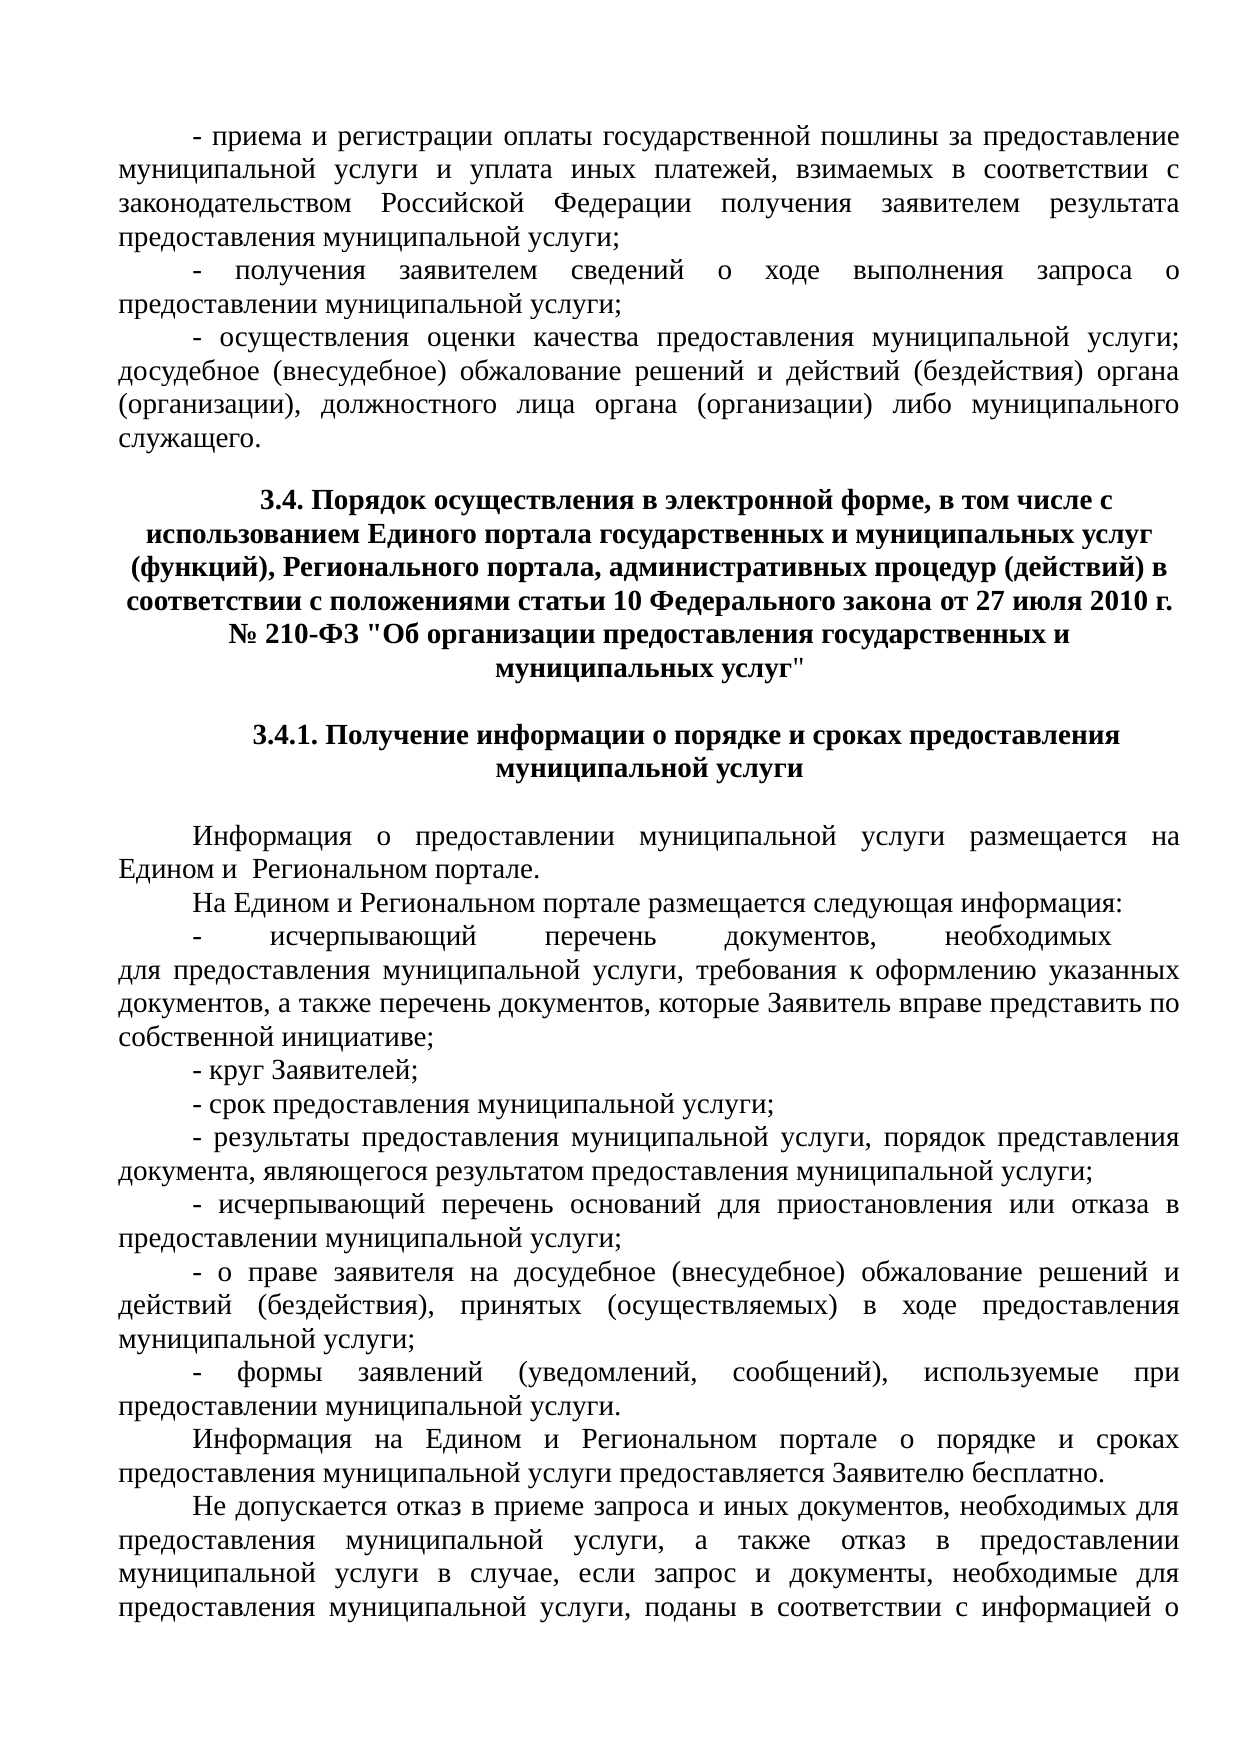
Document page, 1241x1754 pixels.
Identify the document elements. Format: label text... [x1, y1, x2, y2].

text Информация на Едином и Региональном портале о порядке и сроках предоставления муниципальной услуги предоставляется Заявителю бесплатно. [118, 1421, 1181, 1488]
text - исчерпывающий перечень оснований для приостановления или отказа в предоставлении муниципальной услуги; [118, 1187, 1181, 1254]
text - формы заявлений (уведомлений, сообщений), используемые при предоставлении муниципальной услуги. [118, 1354, 1181, 1421]
text 3.4. Порядок осуществления в электронной форме, в том числе с использованием Единого портала государственных и муниципальных услуг (функций), Регионального портала, административных процедур (действий) в соответствии с положениями статьи 10 Федерального закона от 27 июля 2010 г. № 210-ФЗ "Об организации предоставления государственных и муниципальных услуг" [118, 482, 1181, 683]
text Не допускается отказ в приеме запроса и иных документов, необходимых для предоставления муниципальной услуги, а также отказ в предоставлении муниципальной услуги в случае, если запрос и документы, необходимые для предоставления муниципальной услуги, поданы в соответствии с информацией о [118, 1488, 1181, 1623]
text - исчерпывающий перечень документов, необходимых для предоставления муниципальной услуги, требования к оформлению указанных документов, а также перечень документов, которые Заявитель вправе представить по собственной инициативе; [118, 918, 1181, 1052]
text - осуществления оценки качества предоставления муниципальной услуги; досудебное (внесудебное) обжалование решений и действий (бездействия) органа (организации), должностного лица органа (организации) либо муниципального служащего. [118, 319, 1181, 453]
text - круг Заявителей; [118, 1052, 1181, 1086]
text Информация о предоставлении муниципальной услуги размещается на Едином и Региональном портале. [118, 818, 1181, 885]
text 3.4.1. Получение информации о порядке и сроках предоставления муниципальной услуги [118, 717, 1181, 784]
text - получения заявителем сведений о ходе выполнения запроса о предоставлении муниципальной услуги; [118, 252, 1181, 319]
text - срок предоставления муниципальной услуги; [118, 1086, 1181, 1119]
text На Едином и Региональном портале размещается следующая информация: [118, 885, 1181, 918]
text - приема и регистрации оплаты государственной пошлины за предоставление муниципальной услуги и уплата иных платежей, взимаемых в соответствии с законодательством Российской Федерации получения заявителем результата предоставления муниципальной услуги; [118, 118, 1181, 252]
text - о праве заявителя на досудебное (внесудебное) обжалование решений и действий (бездействия), принятых (осуществляемых) в ходе предоставления муниципальной услуги; [118, 1254, 1181, 1354]
text - результаты предоставления муниципальной услуги, порядок представления документа, являющегося результатом предоставления муниципальной услуги; [118, 1119, 1181, 1187]
